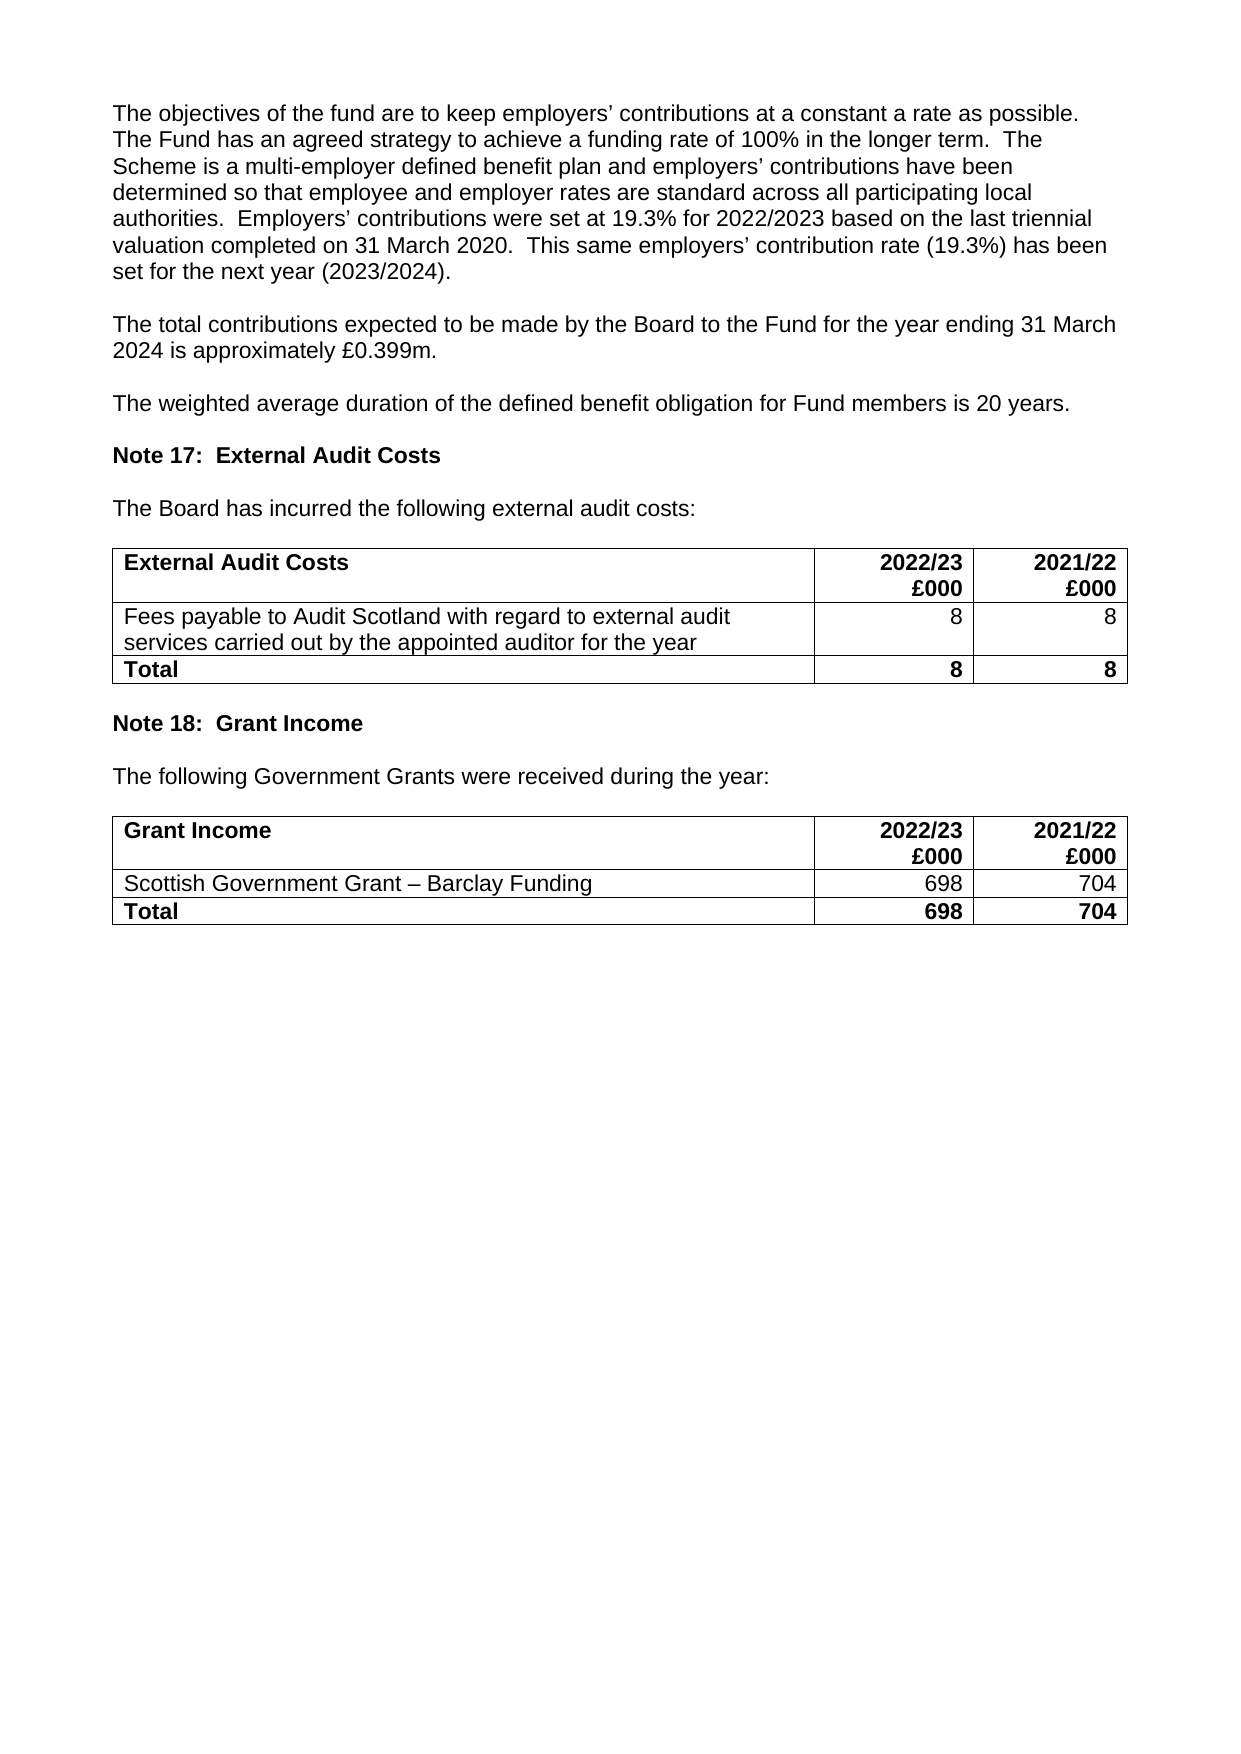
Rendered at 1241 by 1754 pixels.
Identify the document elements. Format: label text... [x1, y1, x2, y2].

table_cell 698 [815, 898, 973, 924]
table_header 2021/22 £000 [974, 817, 1127, 869]
text The total contributions expected to be made by the Board to the Fund for the year ending 31 March 2024 is approximately £0.399m. [112, 311, 1128, 363]
table_header 2022/23 £000 [815, 817, 973, 869]
table_cell 704 [974, 870, 1127, 897]
text Note 18: Grant Income [112, 710, 1128, 737]
table_header External Audit Costs [113, 549, 814, 602]
text The objectives of the fund are to keep employers’ contributions at a constant a rate as possible. The Fund has an agreed strategy to achieve a funding rate of 100% in the longer term. The Scheme is a multi-employer defined benefit plan and employers’ contributions have been determined so that employee and employer rates are standard across all participating local authorities. Employers’ contributions were set at 19.3% for 2022/2023 based on the last triennial valuation completed on 31 March 2020. This same employers’ contribution rate (19.3%) has been set for the next year (2023/2024). [112, 100, 1128, 284]
table_cell Scottish Government Grant – Barclay Funding [113, 870, 814, 897]
table_cell Total [113, 656, 814, 683]
table_header Grant Income [113, 817, 814, 869]
table_cell 8 [815, 603, 973, 655]
table_cell 8 [974, 656, 1127, 683]
text The Board has incurred the following external audit costs: [112, 495, 1128, 522]
table_cell 8 [815, 656, 973, 683]
text Note 17: External Audit Costs [112, 442, 1128, 469]
table_cell 8 [974, 603, 1127, 655]
table_header 2022/23 £000 [815, 549, 973, 602]
table_cell 704 [974, 898, 1127, 924]
table_header 2021/22 £000 [974, 549, 1127, 602]
table_cell Total [113, 898, 814, 924]
text The following Government Grants were received during the year: [112, 763, 1128, 789]
text The weighted average duration of the defined benefit obligation for Fund members is 20 years. [112, 390, 1128, 416]
table_cell 698 [815, 870, 973, 897]
table_cell Fees payable to Audit Scotland with regard to external audit services carried out by the appointed auditor for the year [113, 603, 814, 655]
